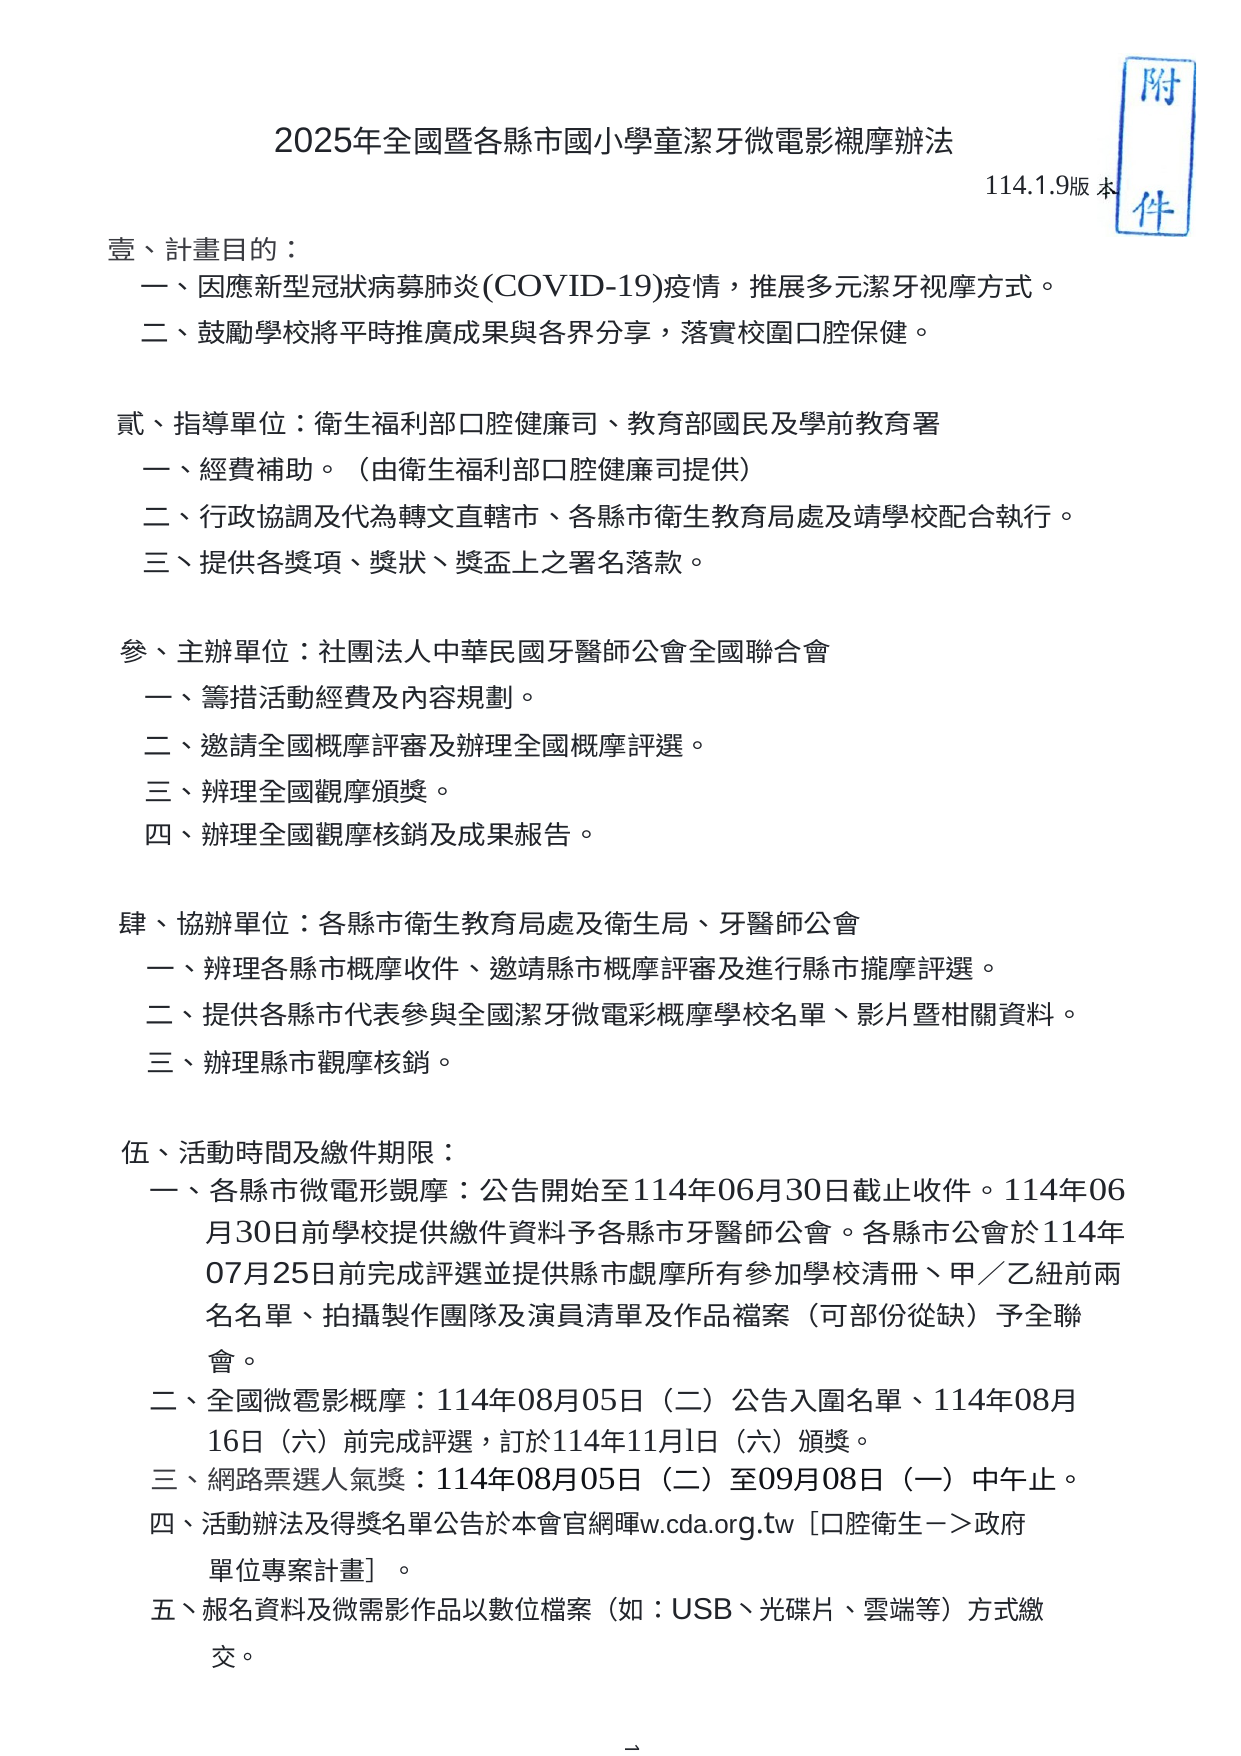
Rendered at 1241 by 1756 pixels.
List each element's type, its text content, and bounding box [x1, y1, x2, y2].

text 四、辦理全國觀摩核銷及成果赧告。 [144, 818, 1207, 851]
text 參、主辦單位：社團法人中華民國牙醫師公會全國聯合會一、籌措活動經費及內容規劃。 [119, 631, 850, 715]
text 肆、協辦單位：各縣市衛生教育局處及衛生局、牙醫師公會 [119, 903, 1207, 941]
text 三、網路票選人氣獎：114年08月05日（二）至09月08日（一）中午止。四、活動辦法及得獎名單公告於本會官網暉w.cda.org.tw［口腔衛生－＞政府 [149, 1459, 1106, 1543]
text 一、辨理各縣市概摩收件、邀靖縣市概摩評審及進行縣市攏摩評選。 [146, 948, 1207, 986]
text 壹、計畫目的： [107, 229, 1207, 267]
text 五丶赧名資料及微需影作品以數位檔案（如：USB丶光碟片、雲端等）方式繳 [150, 1589, 1207, 1627]
text 會。 [207, 1344, 1207, 1378]
text 1 [621, 1743, 644, 1755]
text 16日（六）前完成評選，訂於114年11月l日（六）頒獎。 [207, 1419, 1207, 1459]
text 二、提供各縣市代表參與全國潔牙微電彩概摩學校名單丶影片暨柑關資料。三、辦理縣市觀摩核銷。 [145, 994, 1110, 1079]
text 一、因應新型冠狀病募肺炎(COVID-19)疫情，推展多元潔牙视摩方式。二、鼓勵學校將平時推廣成果與各界分享，落實校圍口腔保健。 [140, 267, 1083, 349]
text 一、各縣市微電形覬摩：公告開始至114年06月30日截止收件。114年06月30日前學校提供繳件資料予各縣市牙醫師公會。各縣市公會於114年 07月25日前完成評選並提供縣市覷摩所有參加學校清冊丶甲／乙紐前兩名名單、拍攝製作團隊及演員清單及作品襠案（可部份從缺）予全聯 [149, 1171, 1126, 1333]
text 二、全國微雹影概摩：114年08月05日（二）公告入圍名單、114年08月 [149, 1378, 1207, 1418]
text 單位專案計畫］。 [209, 1551, 1207, 1588]
text 2025年全國暨各縣市國小學童潔牙微電影襯摩辦法 [60, 117, 1096, 161]
text 二、邀請全國概摩評審及辦理全國概摩評選。三、辨理全國觀摩頒獎。 [144, 725, 728, 809]
text 伍、活動時間及繳件期限： [121, 1132, 1207, 1170]
text 二、行政協調及代為轉文直轄市、各縣市衛生教育局處及靖學校配合執行。三丶提供各獎項、獎狀丶獎盃上之署名落款。 [142, 496, 1107, 580]
text 貳、指導單位：衛生福利部口腔健廉司、教育部國民及學前教育署一、經費補助。（由衛生福利部口腔健廉司提供） [116, 403, 964, 487]
text 交。 [211, 1638, 1207, 1674]
text 114.1.9版 [60, 166, 1091, 202]
